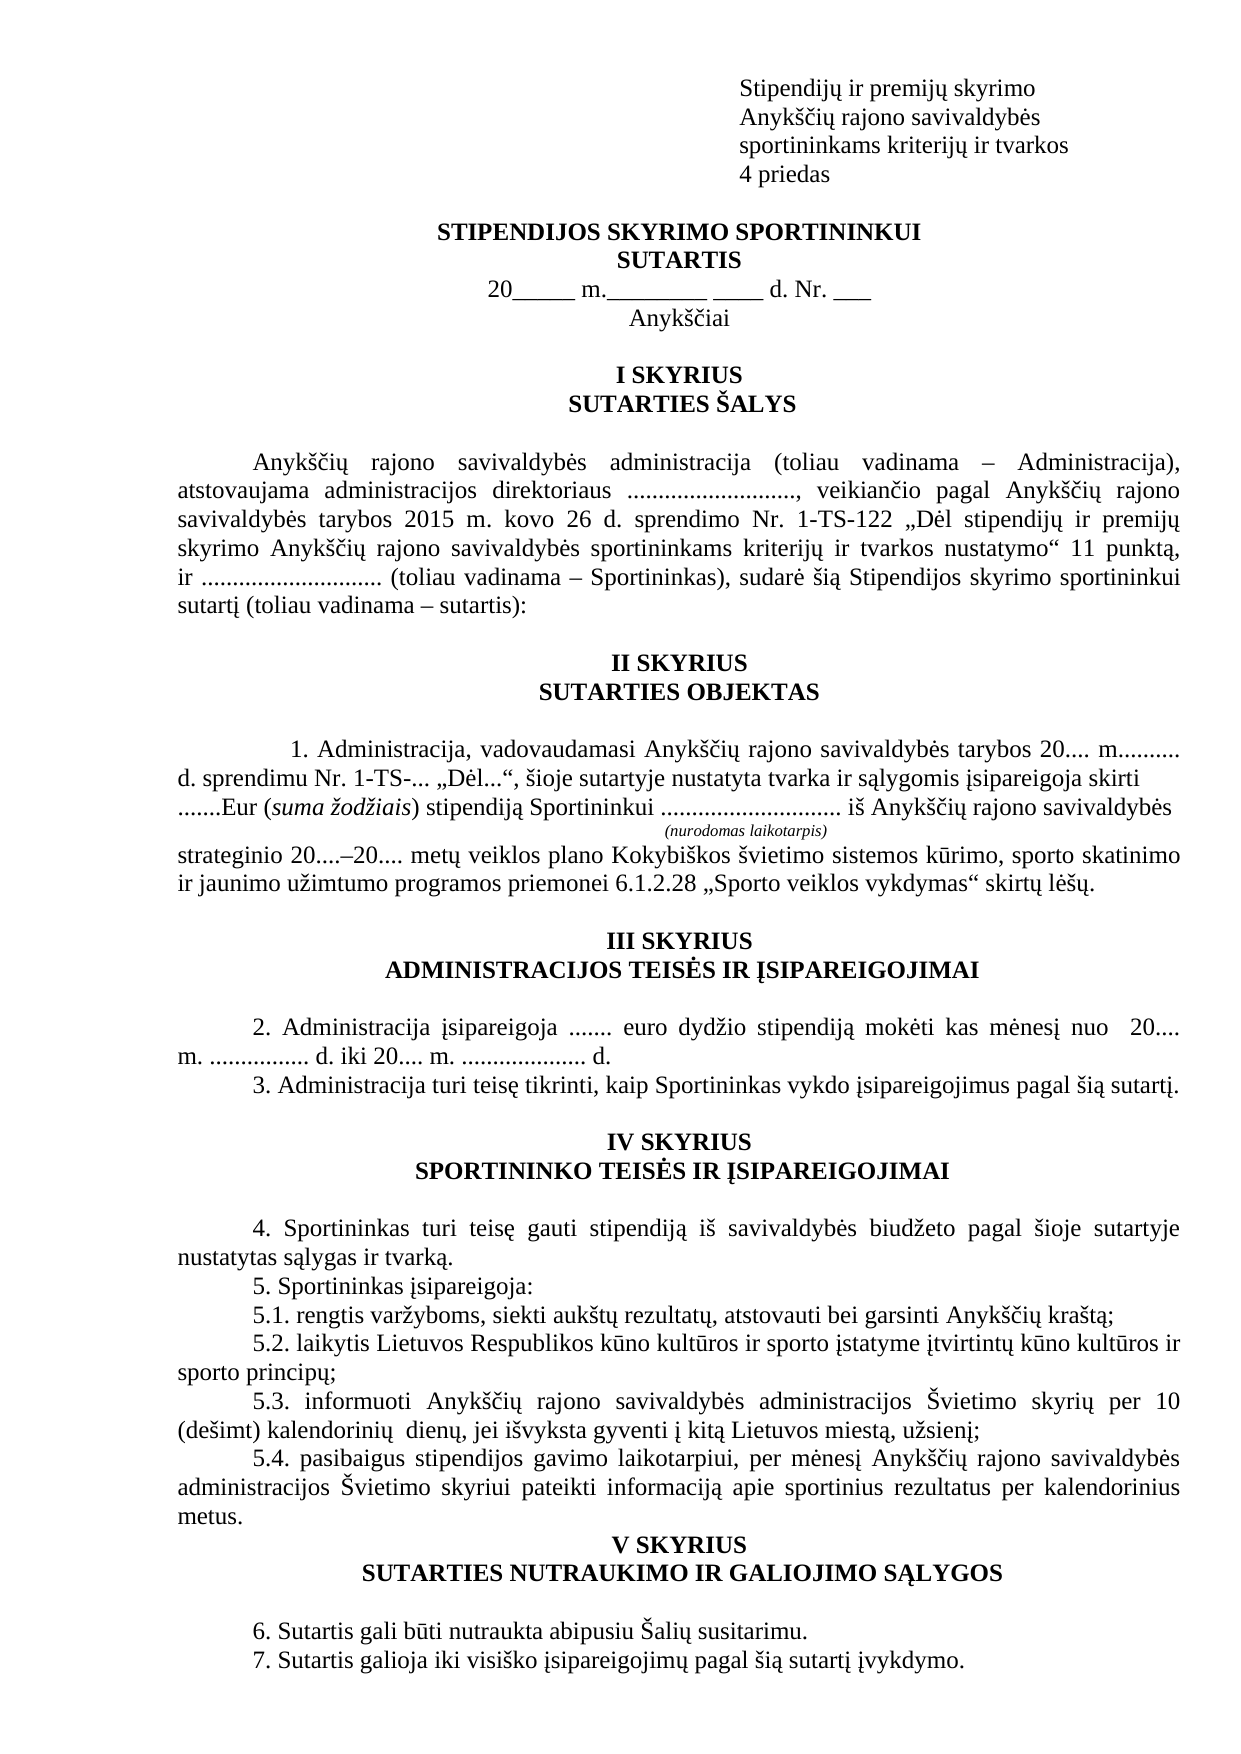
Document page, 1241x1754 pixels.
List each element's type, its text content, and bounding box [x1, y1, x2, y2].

text Anykščiai [177, 303, 1181, 332]
text 5.3. informuoti Anykščių rajono savivaldybės administracijos Švietimo skyrių per 10 (dešimt) kalendorinių dienų, jei išvyksta gyventi į kitą Lietuvos miestą, užsienį; [177, 1386, 1181, 1443]
text 4 priedas [177, 159, 1181, 188]
text 5.2. laikytis Lietuvos Respublikos kūno kultūros ir sporto įstatyme įtvirtintų kūno kultūros ir sporto principų; [177, 1328, 1181, 1386]
text SPORTININKO TEISĖS IR ĮSIPAREIGOJIMAI [177, 1156, 1181, 1185]
text 1. Administracija, vadovaudamasi Anykščių rajono savivaldybės tarybos 20.... m.......... d. sprendimu Nr. 1-TS-... „Dėl...“, šioje sutartyje nustatyta tvarka ir sąlygomis įsipareigoja skirti [177, 734, 1181, 792]
text SUTARTIS [177, 246, 1181, 274]
text 4. Sportininkas turi teisę gauti stipendiją iš savivaldybės biudžeto pagal šioje sutartyje nustatytas sąlygas ir tvarką. [177, 1213, 1181, 1271]
text Anykščių rajono savivaldybės administracija (toliau vadinama – Administracija), atstovaujama administracijos direktoriaus ..........................., veikiančio pagal Anykščių rajono savivaldybės tarybos 2015 m. kovo 26 d. sprendimo Nr. 1-TS-122 „Dėl stipendijų ir premijų skyrimo Anykščių rajono savivaldybės sportininkams kriterijų ir tvarkos nustatymo“ 11 punktą, ir ............................. (toliau vadinama – Sportininkas), sudarė šią Stipendijos skyrimo sportininkui sutartį (toliau vadinama – sutartis): [177, 447, 1181, 619]
text II SKYRIUS [177, 648, 1181, 677]
text (nurodomas laikotarpis) [177, 821, 1181, 840]
text 5.4. pasibaigus stipendijos gavimo laikotarpiui, per mėnesį Anykščių rajono savivaldybės administracijos Švietimo skyriui pateikti informaciją apie sportinius rezultatus per kalendorinius metus. [177, 1443, 1181, 1530]
text 7. Sutartis galioja iki visiško įsipareigojimų pagal šią sutartį įvykdymo. [177, 1645, 1181, 1673]
text SUTARTIES NUTRAUKIMO IR GALIOJIMO SĄLYGOS [177, 1558, 1181, 1587]
text 3. Administracija turi teisę tikrinti, kaip Sportininkas vykdo įsipareigojimus pagal šią sutartį. [177, 1070, 1181, 1098]
text I SKYRIUS [177, 361, 1181, 389]
text .......Eur (suma žodžiais) stipendiją Sportininkui ............................. iš Anykščių rajono savivaldybės [177, 792, 1181, 821]
text V SKYRIUS [177, 1530, 1181, 1558]
text ADMINISTRACIJOS TEISĖS IR ĮSIPAREIGOJIMAI [177, 955, 1181, 983]
text SUTARTIES OBJEKTAS [177, 677, 1181, 706]
text sportininkams kriterijų ir tvarkos [177, 131, 1181, 159]
text 5.1. rengtis varžyboms, siekti aukštų rezultatų, atstovauti bei garsinti Anykščių kraštą; [177, 1300, 1181, 1328]
text SUTARTIES ŠALYS [177, 389, 1181, 418]
text 20_____ m.________ ____ d. Nr. ___ [177, 274, 1181, 303]
text 5. Sportininkas įsipareigoja: [177, 1271, 1181, 1300]
text III SKYRIUS [177, 926, 1181, 955]
text Stipendijų ir premijų skyrimo [177, 73, 1181, 102]
text strateginio 20....–20.... metų veiklos plano Kokybiškos švietimo sistemos kūrimo, sporto skatinimo ir jaunimo užimtumo programos priemonei 6.1.2.28 „Sporto veiklos vykdymas“ skirtų lėšų. [177, 840, 1181, 897]
text 6. Sutartis gali būti nutraukta abipusiu Šalių susitarimu. [177, 1616, 1181, 1645]
text IV SKYRIUS [177, 1127, 1181, 1156]
text stipendijOS SKYRIMO sportininkUI [177, 217, 1181, 246]
text Anykščių rajono savivaldybės [177, 102, 1181, 131]
text 2. Administracija įsipareigoja ....... euro dydžio stipendiją mokėti kas mėnesį nuo 20.... m. ................ d. iki 20.... m. .................... d. [177, 1012, 1181, 1070]
